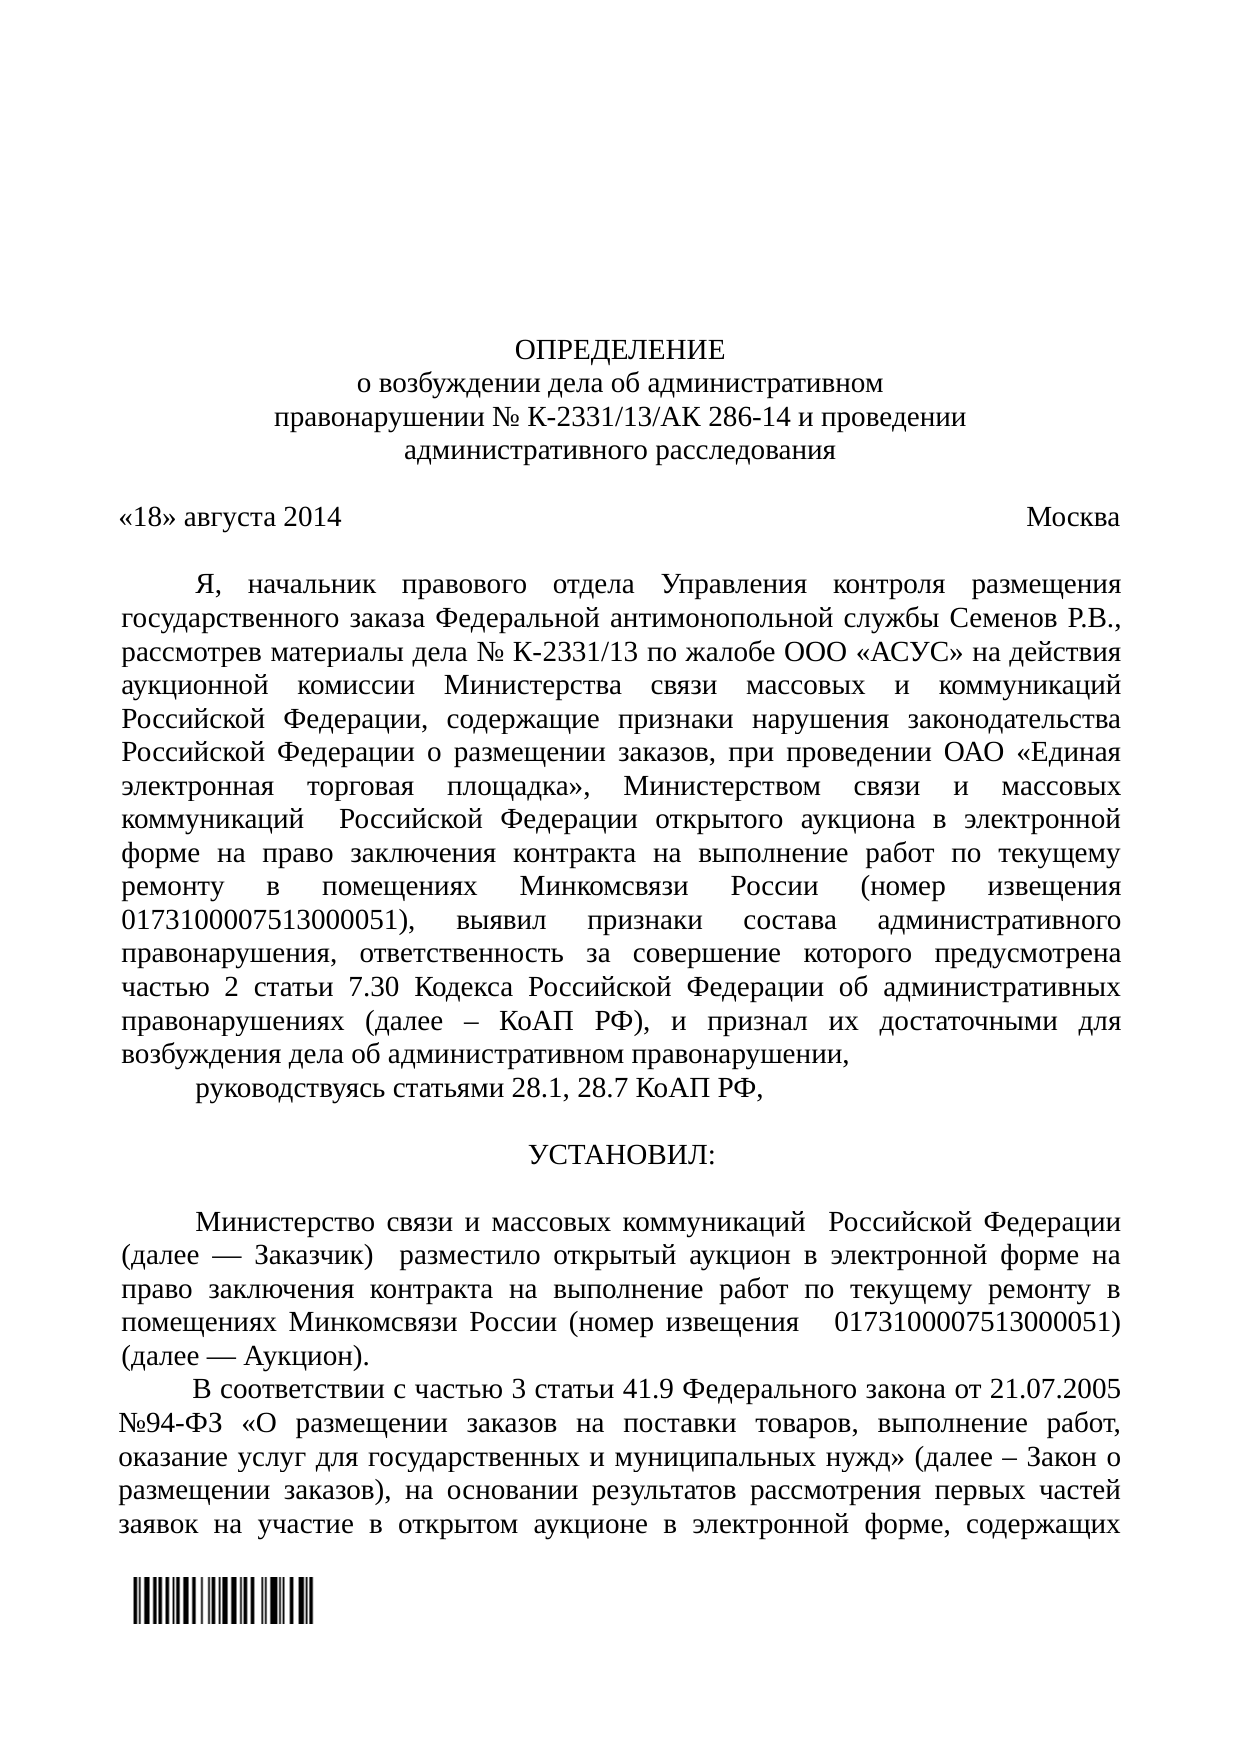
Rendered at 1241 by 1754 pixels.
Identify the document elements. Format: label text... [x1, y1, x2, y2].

text правонарушении № К-2331/13/АК 286-14 и проведении [118, 399, 1122, 432]
text Я, начальник правового отдела Управления контроля размещения государственного заказа Федеральной антимонопольной службы Семенов Р.В., рассмотрев материалы дела № К-2331/13 по жалобе ООО «АСУС» на действия аукционной комиссии Министерства связи массовых и коммуникаций Российской Федерации, содержащие признаки нарушения законодательства Российской Федерации о размещении заказов, при проведении ОАО «Единая электронная торговая площадка», Министерством связи и массовых коммуникаций Российской Федерации открытого аукциона в электронной форме на право заключения контракта на выполнение работ по текущему ремонту в помещениях Минкомсвязи России (номер извещения 0173100007513000051), выявил признаки состава административного правонарушения, ответственность за совершение которого предусмотрена частью 2 статьи 7.30 Кодекса Российской Федерации об административных правонарушениях (далее – КоАП РФ), и признал их достаточными для возбуждения дела об административном правонарушении, [121, 567, 1122, 1070]
text Министерство связи и массовых коммуникаций Российской Федерации (далее — Заказчик) разместило открытый аукцион в электронной форме на право заключения контракта на выполнение работ по текущему ремонту в помещениях Минкомсвязи России (номер извещения 0173100007513000051) (далее — Аукцион). [121, 1204, 1122, 1372]
text административного расследования [118, 432, 1122, 466]
text УСТАНОВИЛ: [121, 1137, 1122, 1170]
text «18» августа 2014 Москва [118, 499, 1122, 533]
picture [118, 1577, 331, 1624]
text В соответствии с частью 3 статьи 41.9 Федерального закона от 21.07.2005 №94-ФЗ «О размещении заказов на поставки товаров, выполнение работ, оказание услуг для государственных и муниципальных нужд» (далее – Закон о размещении заказов), на основании результатов рассмотрения первых частей заявок на участие в открытом аукционе в электронной форме, содержащих [118, 1372, 1122, 1539]
text о возбуждении дела об административном [118, 365, 1122, 399]
text ОПРЕДЕЛЕНИЕ [118, 332, 1122, 365]
text руководствуясь статьями 28.1, 28.7 КоАП РФ, [121, 1070, 1122, 1103]
